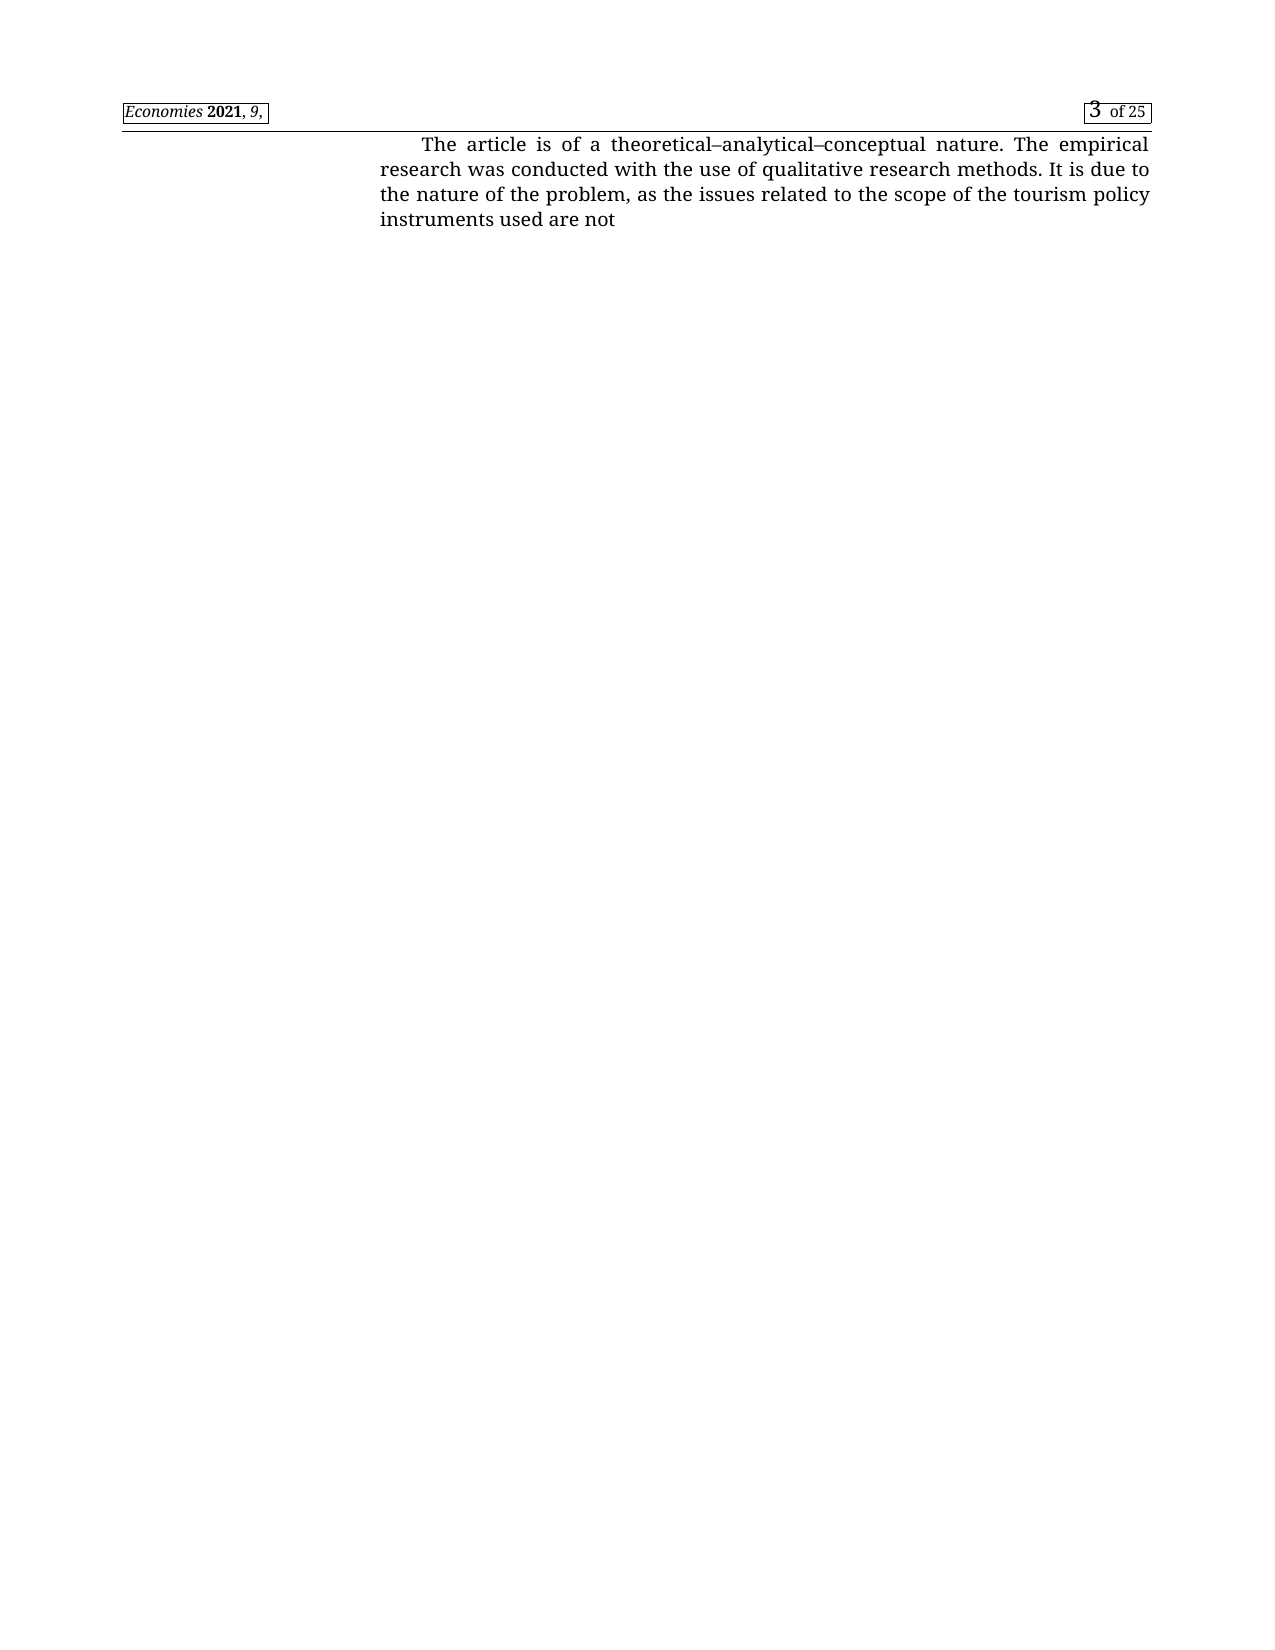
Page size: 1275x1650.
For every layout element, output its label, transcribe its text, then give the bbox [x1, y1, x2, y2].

text The article is of a theoretical–analytical–conceptual nature. The empirical research was conducted with the use of qualitative research methods. It is due to the nature of the problem, as the issues related to the scope of the tourism policy instruments used are not [380, 131, 1149, 232]
